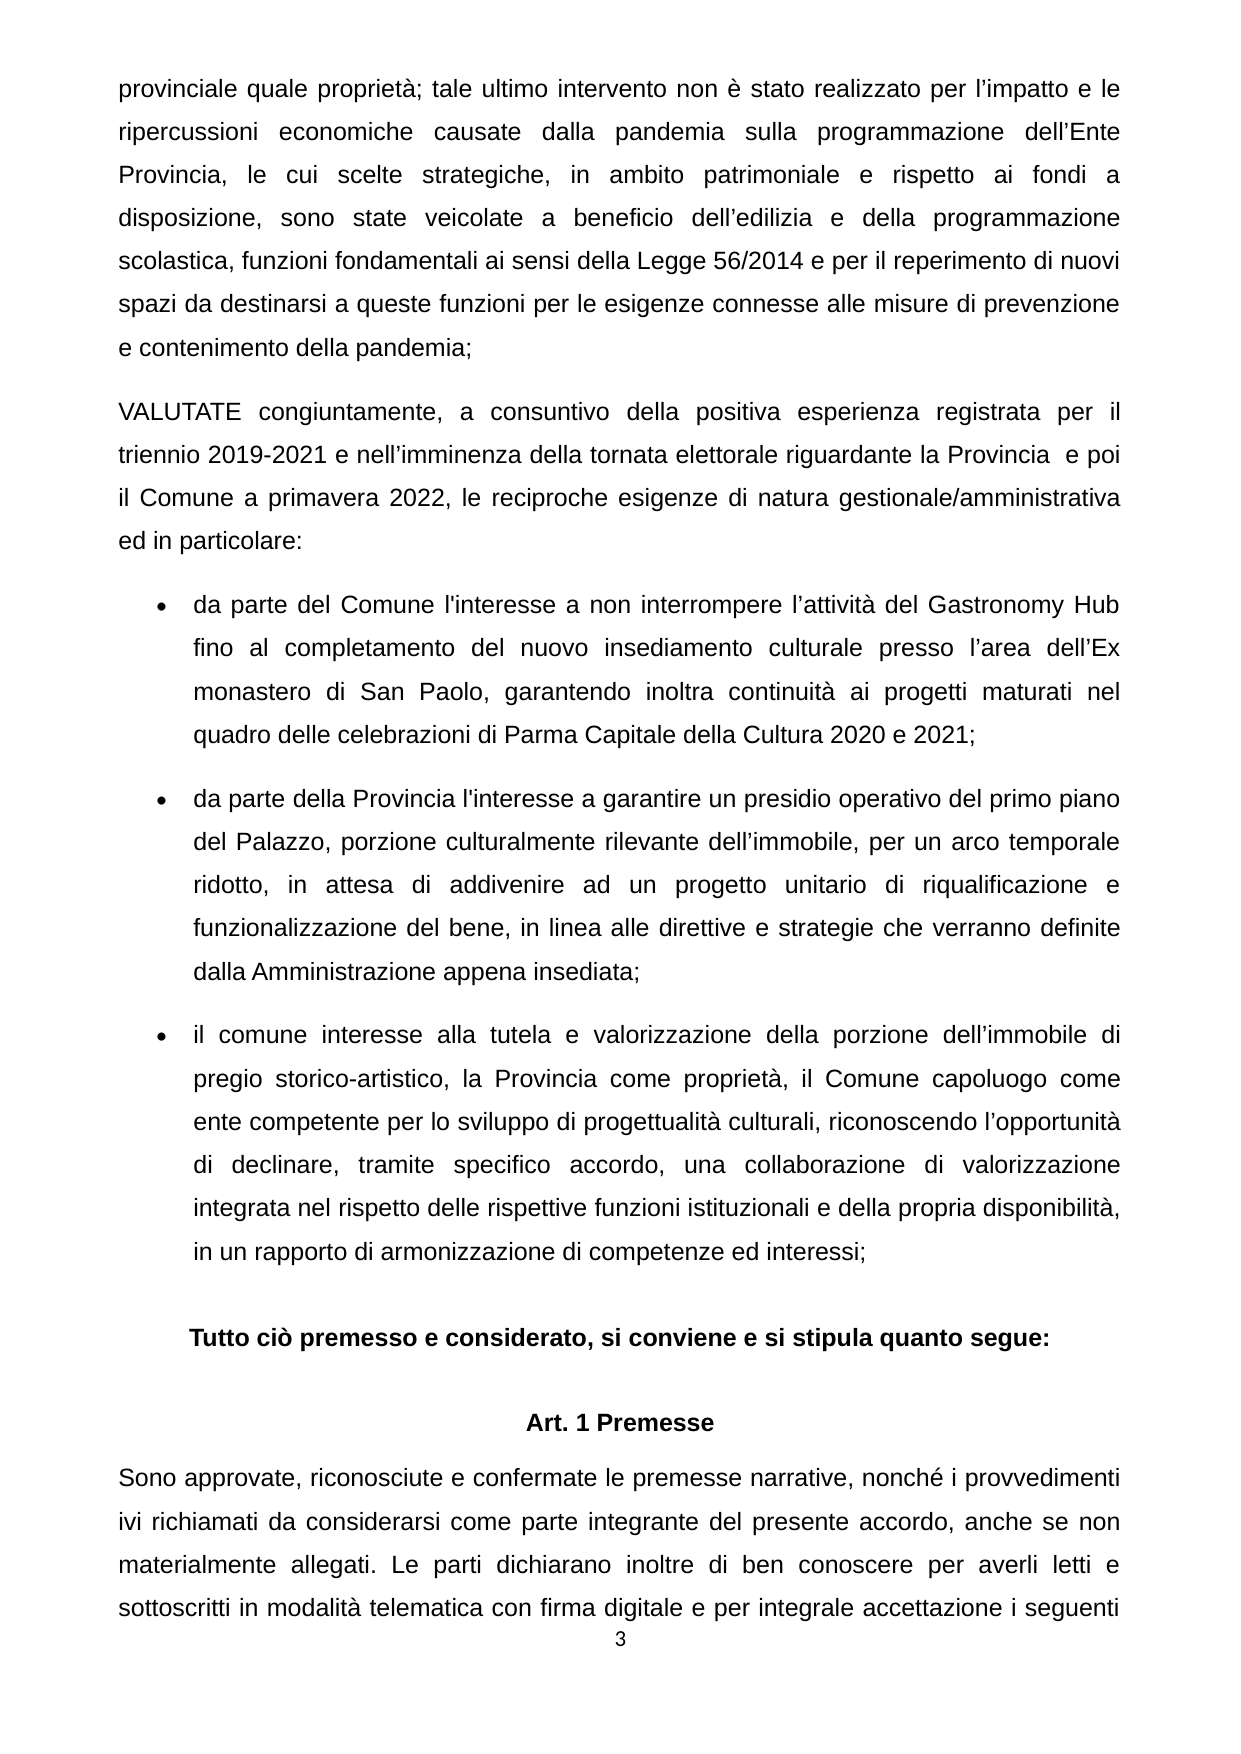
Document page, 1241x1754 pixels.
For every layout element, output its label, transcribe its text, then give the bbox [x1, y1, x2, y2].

text Art. 1 Premesse [118, 1408, 1122, 1437]
text Tutto ciò premesso e considerato, si conviene e si stipula quanto segue: [118, 1323, 1122, 1351]
list da parte del Comune l'interesse a non interrompere l’attività del Gastronomy Hub fino al completamento del nuovo insediamento culturale presso l’area dell’Ex monastero di San Paolo, garantendo inoltra continuità ai progetti maturati nel quadro delle celebrazioni di Parma Capitale della Cultura 2020 e 2021; [156, 590, 1122, 748]
text VALUTATE congiuntamente, a consuntivo della positiva esperienza registrata per il triennio 2019-2021 e nell’imminenza della tornata elettorale riguardante la Provincia e poi il Comune a primavera 2022, le reciproche esigenze di natura gestionale/amministrativa ed in particolare: [118, 396, 1122, 554]
list il comune interesse alla tutela e valorizzazione della porzione dell’immobile di pregio storico-artistico, la Provincia come proprietà, il Comune capoluogo come ente competente per lo sviluppo di progettualità culturali, riconoscendo l’opportunità di declinare, tramite specifico accordo, una collaborazione di valorizzazione integrata nel rispetto delle rispettive funzioni istituzionali e della propria disponibilità, in un rapporto di armonizzazione di competenze ed interessi; [156, 1020, 1122, 1265]
text Sono approvate, riconosciute e confermate le premesse narrative, nonché i provvedimenti ivi richiamati da considerarsi come parte integrante del presente accordo, anche se non materialmente allegati. Le parti dichiarano inoltre di ben conoscere per averli letti e sottoscritti in modalità telematica con firma digitale e per integrale accettazione i seguenti [118, 1463, 1122, 1622]
list da parte della Provincia l'interesse a garantire un presidio operativo del primo piano del Palazzo, porzione culturalmente rilevante dell’immobile, per un arco temporale ridotto, in attesa di addivenire ad un progetto unitario di riqualificazione e funzionalizzazione del bene, in linea alle direttive e strategie che verranno definite dalla Amministrazione appena insediata; [156, 783, 1122, 985]
text provinciale quale proprietà; tale ultimo intervento non è stato realizzato per l’impatto e le ripercussioni economiche causate dalla pandemia sulla programmazione dell’Ente Provincia, le cui scelte strategiche, in ambito patrimoniale e rispetto ai fondi a disposizione, sono state veicolate a beneficio dell’edilizia e della programmazione scolastica, funzioni fondamentali ai sensi della Legge 56/2014 e per il reperimento di nuovi spazi da destinarsi a queste funzioni per le esigenze connesse alle misure di prevenzione e contenimento della pandemia; [118, 74, 1122, 361]
